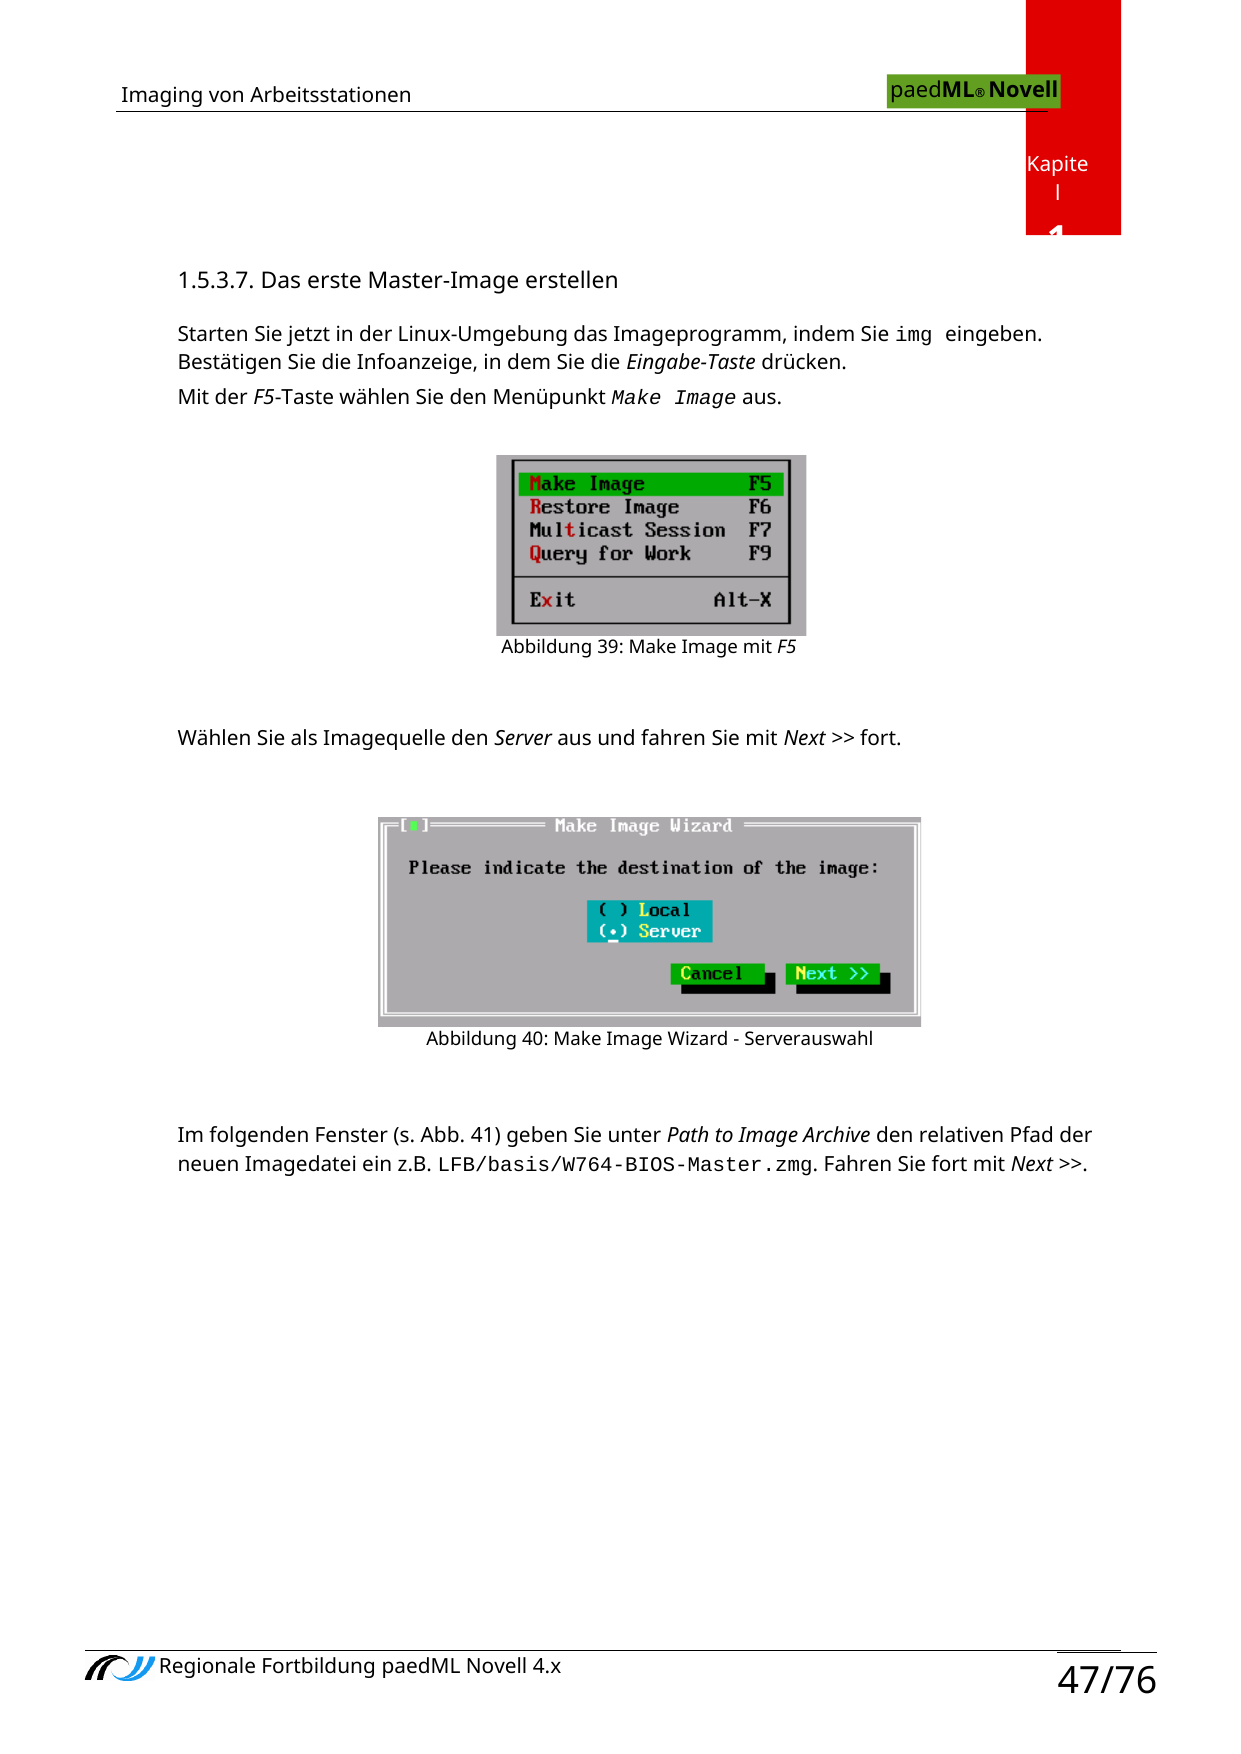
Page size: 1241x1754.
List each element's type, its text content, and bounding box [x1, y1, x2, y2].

text Wählen Sie als Imagequelle den Server aus und fahren Sie mit Next >> fort. [177, 723, 1122, 752]
subtitle Das erste Master-Image erstellen [177, 247, 1122, 295]
text Im folgenden Fenster (s. Abb. 41) geben Sie unter Path to Image Archive den relativen Pfad der neuen Imagedatei ein z.B. LFB/basis/W764-BIOS-Master.zmg. Fahren Sie fort mit Next >>. [177, 1121, 1122, 1206]
text Starten Sie jetzt in der Linux-Umgebung das Imageprogramm, indem Sie img eingeben. Bestätigen Sie die Infoanzeige, in dem Sie die Eingabe-Taste drücken. [177, 319, 1122, 376]
text Abbildung 40: Make Image Wizard - Serverauswahl [354, 799, 945, 1050]
picture [84, 1655, 156, 1681]
text Abbildung 39: Make Image mit F5 [473, 458, 826, 659]
text Mit der F5-Taste wählen Sie den Menüpunkt Make Image aus. [177, 382, 1122, 410]
picture [496, 455, 807, 636]
picture [378, 817, 922, 1027]
